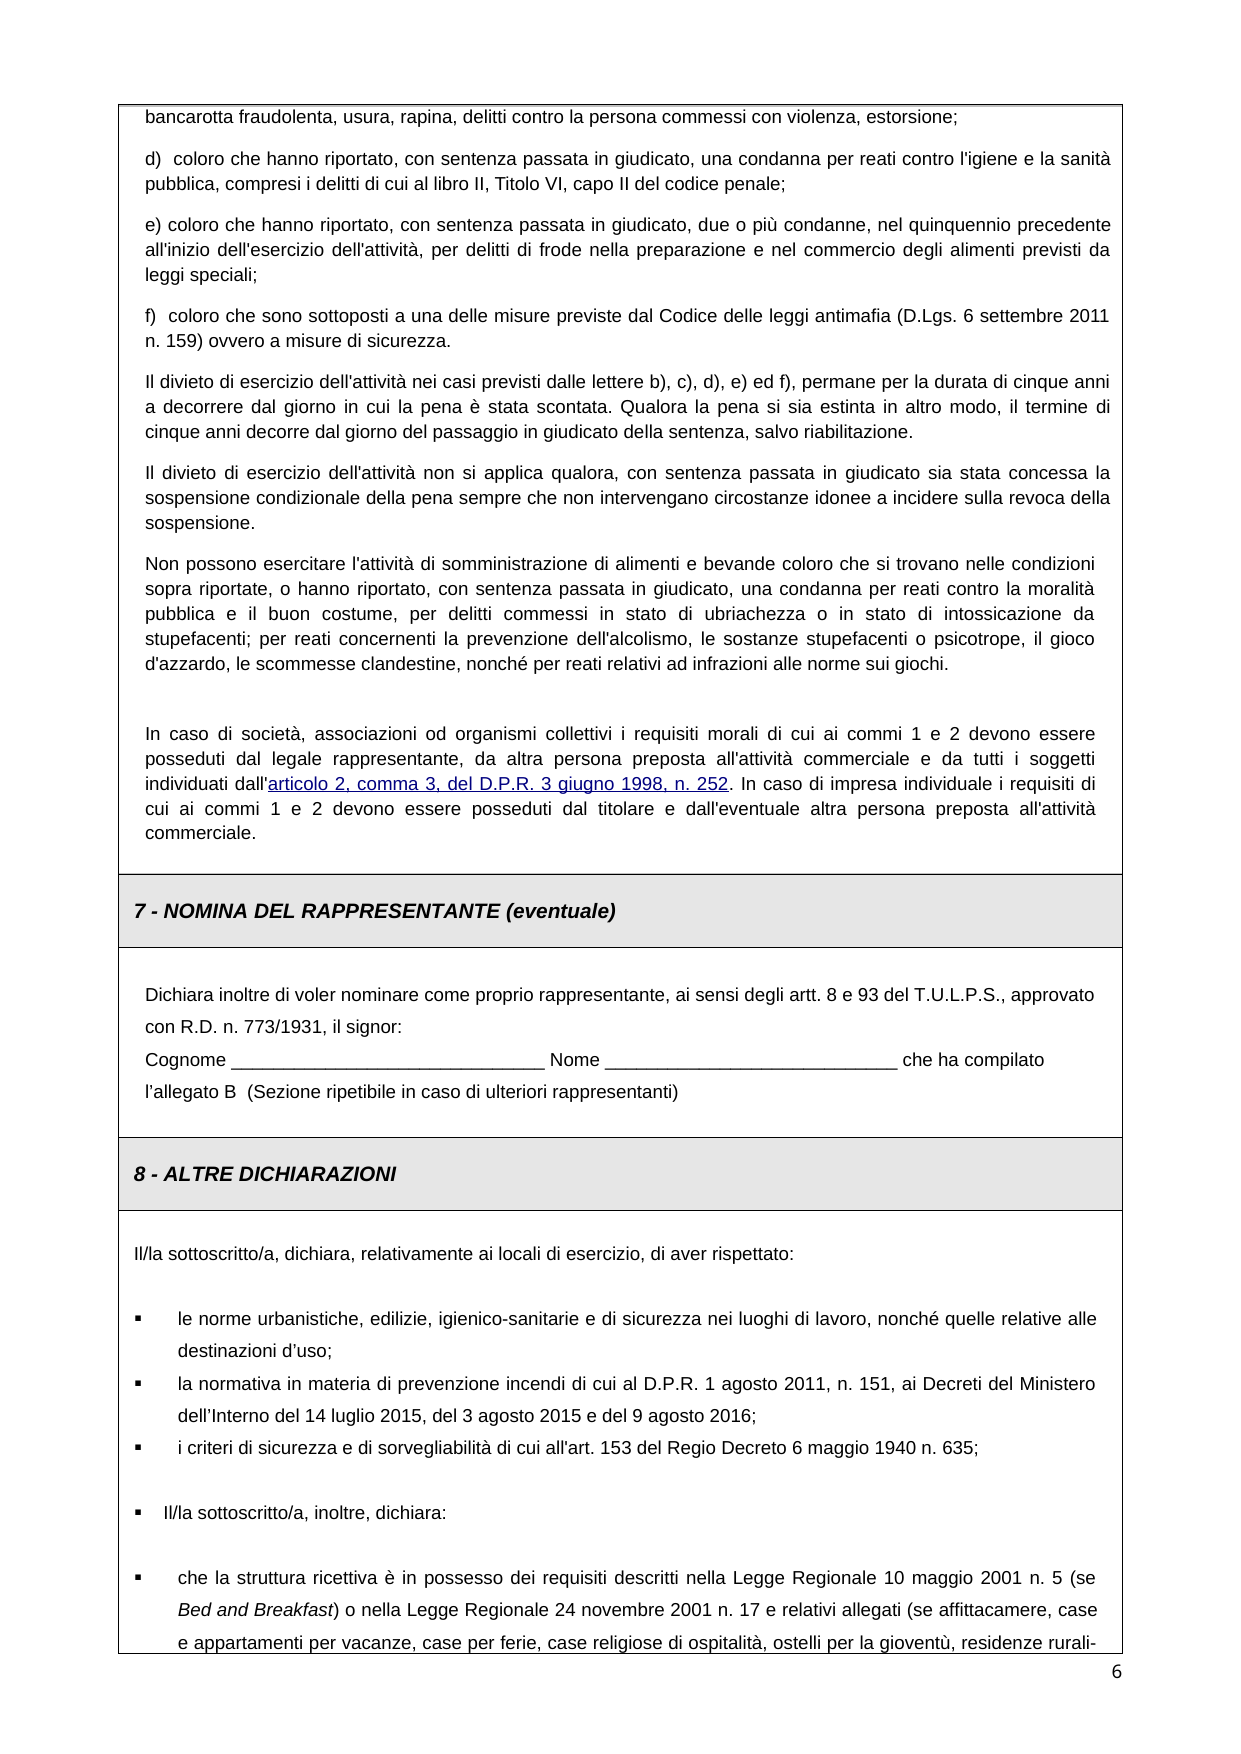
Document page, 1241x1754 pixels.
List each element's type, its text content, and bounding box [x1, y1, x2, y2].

table_header Dichiara inoltre di voler nominare come proprio rappresentante, ai sensi degli artt. 8 e 93 del T.U.L.P.S., approvato con R.D. n. 773/1931, il signor: Cognome ______________________________ Nome ____________________________ che ha compilato l’allegato B (Sezione ripetibile in caso di ulteriori rappresentanti) [119, 948, 1122, 1137]
table_cell 8 - ALTRE DICHIARAZIONI [119, 1138, 1122, 1210]
table_cell Il/la sottoscritto/a, dichiara, relativamente ai locali di esercizio, di aver rispettato: le norme urbanistiche, edilizie, igienico-sanitarie e di sicurezza nei luoghi di lavoro, nonché quelle relative alle destinazioni d’uso; la normativa in materia di prevenzione incendi di cui al D.P.R. 1 agosto 2011, n. 151, ai Decreti del Ministero dell’Interno del 14 luglio 2015, del 3 agosto 2015 e del 9 agosto 2016; i criteri di sicurezza e di sorvegliabilità di cui all'art. 153 del Regio Decreto 6 maggio 1940 n. 635; Il/la sottoscritto/a, inoltre, dichiara: che la struttura ricettiva è in possesso dei requisiti descritti nella Legge Regionale 10 maggio 2001 n. 5 (se Bed and Breakfast) o nella Legge Regionale 24 novembre 2001 n. 17 e relativi allegati (se affittacamere, case e appartamenti per vacanze, case per ferie, case religiose di ospitalità, ostelli per la gioventù, residenze rurali- [119, 1211, 1122, 1653]
table_cell bancarotta fraudolenta, usura, rapina, delitti contro la persona commessi con violenza, estorsione; d) coloro che hanno riportato, con sentenza passata in giudicato, una condanna per reati contro l'igiene e la sanità pubblica, compresi i delitti di cui al libro II, Titolo VI, capo II del codice penale; e) coloro che hanno riportato, con sentenza passata in giudicato, due o più condanne, nel quinquennio precedente all'inizio dell'esercizio dell'attività, per delitti di frode nella preparazione e nel commercio degli alimenti previsti da leggi speciali; f) coloro che sono sottoposti a una delle misure previste dal Codice delle leggi antimafia (D.Lgs. 6 settembre 2011 n. 159) ovvero a misure di sicurezza. Il divieto di esercizio dell'attività nei casi previsti dalle lettere b), c), d), e) ed f), permane per la durata di cinque anni a decorrere dal giorno in cui la pena è stata scontata. Qualora la pena si sia estinta in altro modo, il termine di cinque anni decorre dal giorno del passaggio in giudicato della sentenza, salvo riabilitazione. Il divieto di esercizio dell'attività non si applica qualora, con sentenza passata in giudicato sia stata concessa la sospensione condizionale della pena sempre che non intervengano circostanze idonee a incidere sulla revoca della sospensione. Non possono esercitare l'attività di somministrazione di alimenti e bevande coloro che si trovano nelle condizioni sopra riportate, o hanno riportato, con sentenza passata in giudicato, una condanna per reati contro la moralità pubblica e il buon costume, per delitti commessi in stato di ubriachezza o in stato di intossicazione da stupefacenti; per reati concernenti la prevenzione dell'alcolismo, le sostanze stupefacenti o psicotrope, il gioco d'azzardo, le scommesse clandestine, nonché per reati relativi ad infrazioni alle norme sui giochi. In caso di società, associazioni od organismi collettivi i requisiti morali di cui ai commi 1 e 2 devono essere posseduti dal legale rappresentante, da altra persona preposta all'attività commerciale e da tutti i soggetti individuati dall'articolo 2, comma 3, del D.P.R. 3 giugno 1998, n. 252. In caso di impresa individuale i requisiti di cui ai commi 1 e 2 devono essere posseduti dal titolare e dall'eventuale altra persona preposta all'attività commerciale. [119, 107, 1122, 873]
table_cell 7 - NOMINA DEL RAPPRESENTANTE (eventuale) [119, 875, 1122, 947]
